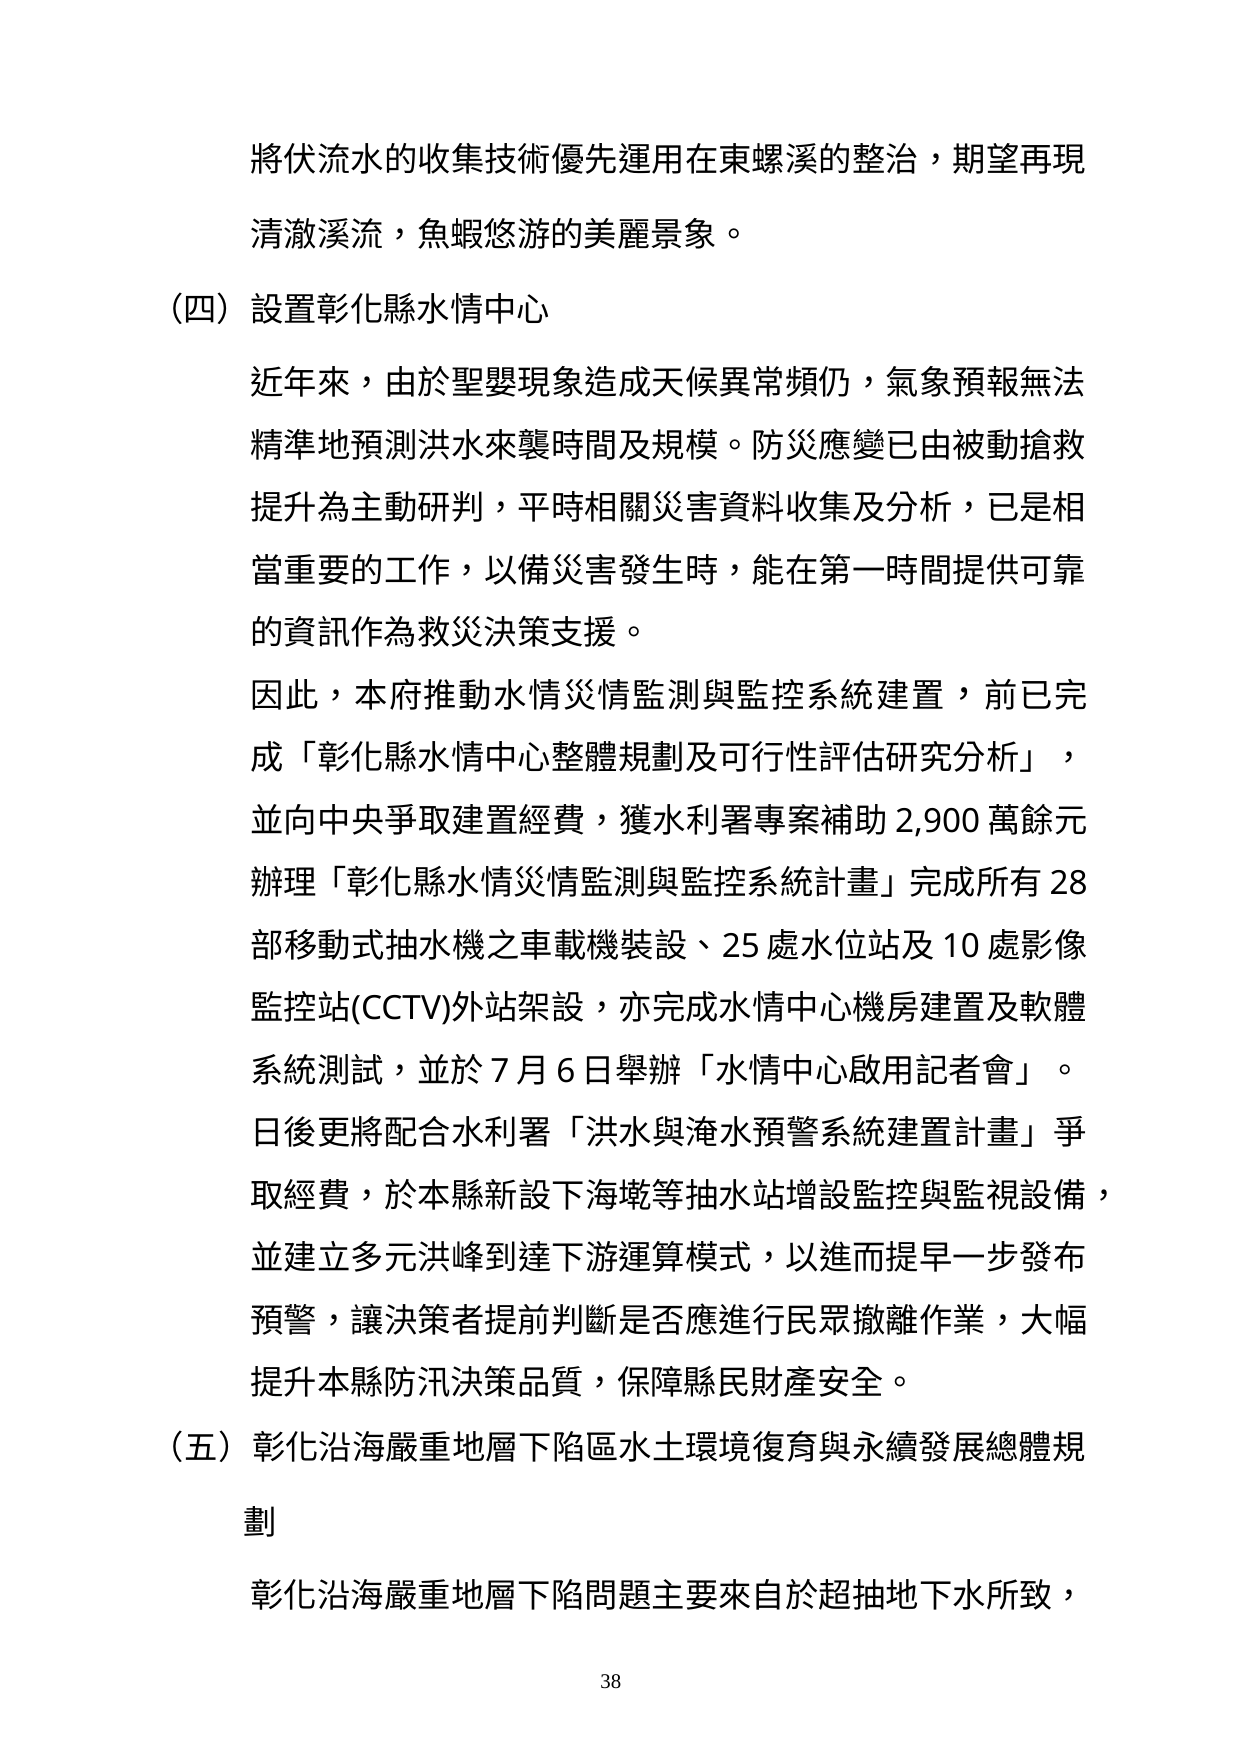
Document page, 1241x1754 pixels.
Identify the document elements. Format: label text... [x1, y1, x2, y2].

text 因此，本府推動水情災情監測與監控系統建置，前已完成「彰化縣水情中心整體規劃及可行性評估研究分析」，並向中央爭取建置經費，獲水利署專案補助2,900萬餘元辦理「彰化縣水情災情監測與監控系統計畫」完成所有28部移動式抽水機之車載機裝設、25處水位站及10處影像監控站(CCTV)外站架設，亦完成水情中心機房建置及軟體系統測試，並於7月6日舉辦「水情中心啟用記者會」。 [250, 657, 1087, 1095]
text （五）彰化沿海嚴重地層下陷區水土環境復育與永續發展總體規劃 [150, 1407, 1087, 1557]
text 彰化沿海嚴重地層下陷問題主要來自於超抽地下水所致， [250, 1557, 1087, 1620]
text （四）設置彰化縣水情中心 [150, 270, 1087, 345]
text 日後更將配合水利署「洪水與淹水預警系統建置計畫」爭取經費，於本縣新設下海墘等抽水站增設監控與監視設備，並建立多元洪峰到達下游運算模式，以進而提早一步發布預警，讓決策者提前判斷是否應進行民眾撤離作業，大幅提升本縣防汛決策品質，保障縣民財產安全。 [250, 1095, 1087, 1407]
text 近年來，由於聖嬰現象造成天候異常頻仍，氣象預報無法精準地預測洪水來襲時間及規模。防災應變已由被動搶救提升為主動研判，平時相關災害資料收集及分析，已是相當重要的工作，以備災害發生時，能在第一時間提供可靠的資訊作為救災決策支援。 [250, 345, 1087, 657]
text 將伏流水的收集技術優先運用在東螺溪的整治，期望再現清澈溪流，魚蝦悠游的美麗景象。 [250, 120, 1087, 270]
